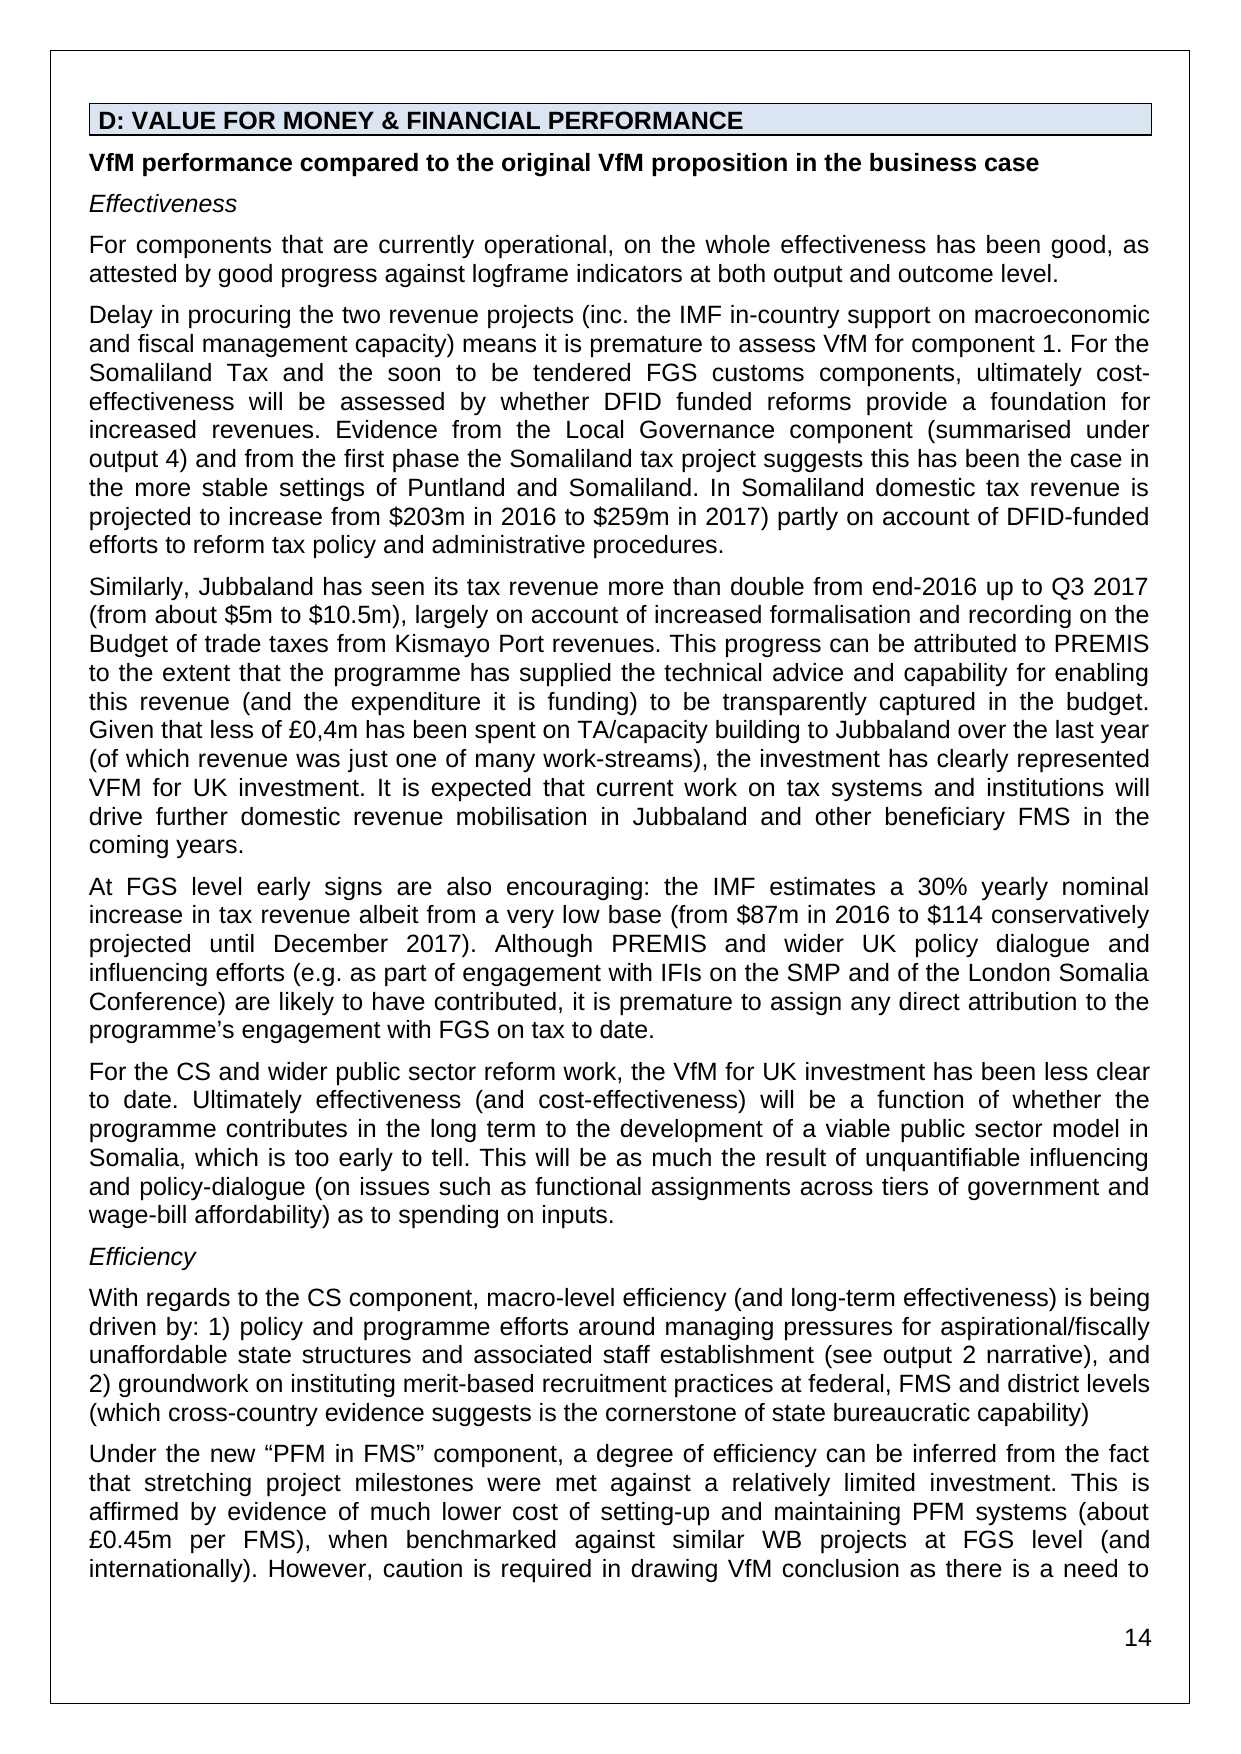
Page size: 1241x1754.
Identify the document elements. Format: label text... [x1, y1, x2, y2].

text For components that are currently operational, on the whole effectiveness has been good, as attested by good progress against logframe indicators at both output and outcome level. [89, 231, 1152, 288]
text Similarly, Jubbaland has seen its tax revenue more than double from end-2016 up to Q3 2017 (from about $5m to $10.5m), largely on account of increased formalisation and recording on the Budget of trade taxes from Kismayo Port revenues. This progress can be attributed to PREMIS to the extent that the programme has supplied the technical advice and capability for enabling this revenue (and the expenditure it is funding) to be transparently captured in the budget. Given that less of £0,4m has been spent on TA/capacity building to Jubbaland over the last year (of which revenue was just one of many work-streams), the investment has clearly represented VFM for UK investment. It is expected that current work on tax systems and institutions will drive further domestic revenue mobilisation in Jubbaland and other beneficiary FMS in the coming years. [89, 572, 1152, 859]
text VfM performance compared to the original VfM proposition in the business case [89, 148, 1152, 177]
text Efficiency [89, 1242, 1152, 1271]
text Effectiveness [89, 189, 1152, 218]
text At FGS level early signs are also encouraging: the IMF estimates a 30% yearly nominal increase in tax revenue albeit from a very low base (from $87m in 2016 to $114 conservatively projected until December 2017). Although PREMIS and wider UK policy dialogue and influencing efforts (e.g. as part of engagement with IFIs on the SMP and of the London Somalia Conference) are likely to have contributed, it is premature to assign any direct attribution to the programme’s engagement with FGS on tax to date. [89, 872, 1152, 1044]
subtitle D: VALUE FOR MONEY & FINANCIAL PERFORMANCE [90, 104, 1151, 134]
text Under the new “PFM in FMS” component, a degree of efficiency can be inferred from the fact that stretching project milestones were met against a relatively limited investment. This is affirmed by evidence of much lower cost of setting-up and maintaining PFM systems (about £0.45m per FMS), when benchmarked against similar WB projects at FGS level (and internationally). However, caution is required in drawing VfM conclusion as there is a need to [89, 1439, 1152, 1583]
text With regards to the CS component, macro-level efficiency (and long-term effectiveness) is being driven by: 1) policy and programme efforts around managing pressures for aspirational/fiscally unaffordable state structures and associated staff establishment (see output 2 narrative), and 2) groundwork on instituting merit-based recruitment practices at federal, FMS and district levels (which cross-country evidence suggests is the cornerstone of state bureaucratic capability) [89, 1283, 1152, 1427]
text For the CS and wider public sector reform work, the VfM for UK investment has been less clear to date. Ultimately effectiveness (and cost-effectiveness) will be a function of whether the programme contributes in the long term to the development of a viable public sector model in Somalia, which is too early to tell. This will be as much the result of unquantifiable influencing and policy-dialogue (on issues such as functional assignments across tiers of government and wage-bill affordability) as to spending on inputs. [89, 1057, 1152, 1229]
text Delay in procuring the two revenue projects (inc. the IMF in-country support on macroeconomic and fiscal management capacity) means it is premature to assess VfM for component 1. For the Somaliland Tax and the soon to be tendered FGS customs components, ultimately cost-effectiveness will be assessed by whether DFID funded reforms provide a foundation for increased revenues. Evidence from the Local Governance component (summarised under output 4) and from the first phase the Somaliland tax project suggests this has been the case in the more stable settings of Puntland and Somaliland. In Somaliland domestic tax revenue is projected to increase from $203m in 2016 to $259m in 2017) partly on account of DFID-funded efforts to reform tax policy and administrative procedures. [89, 301, 1152, 559]
